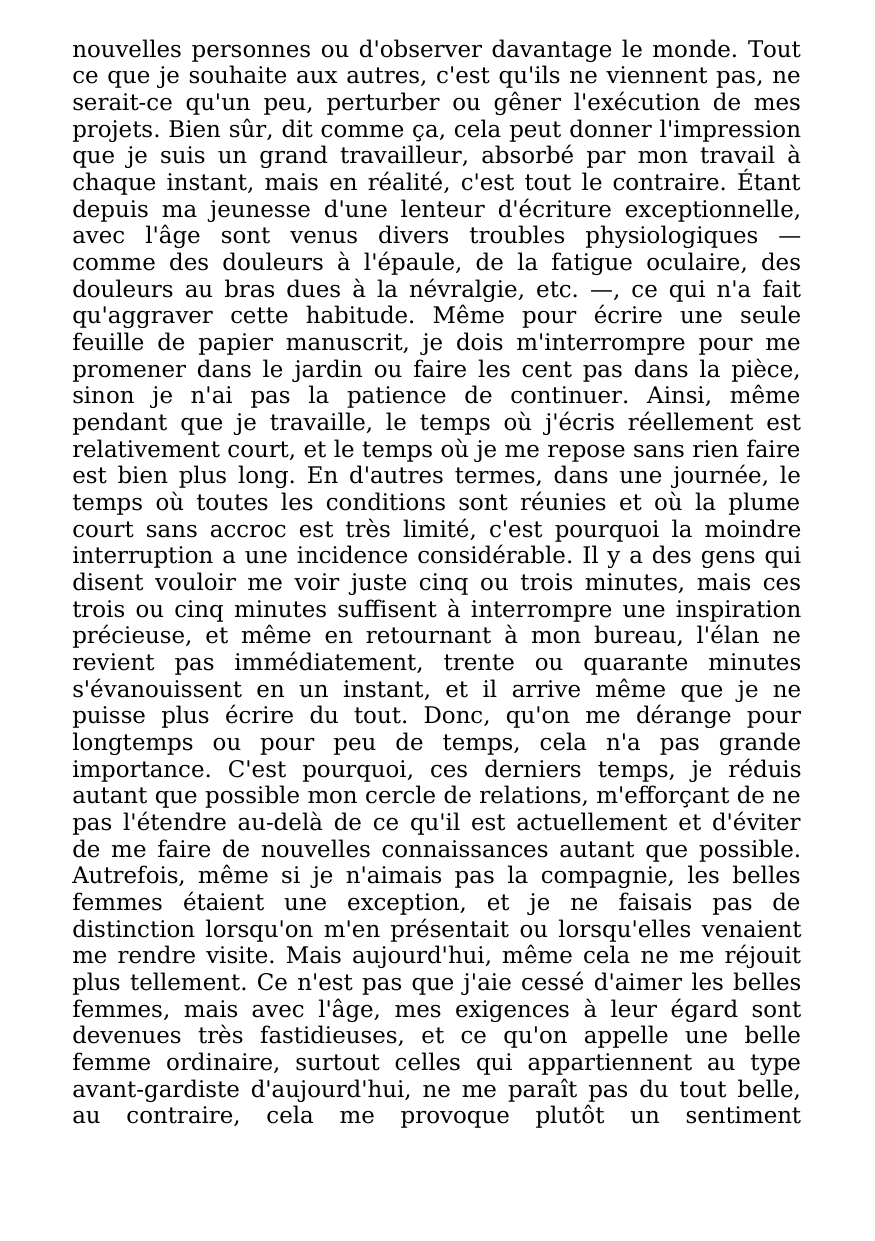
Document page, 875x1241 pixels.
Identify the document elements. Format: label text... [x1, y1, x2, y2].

text nouvelles personnes ou d'observer davantage le monde. Tout ce que je souhaite aux autres, c'est qu'ils ne viennent pas, ne serait-ce qu'un peu, perturber ou gêner l'exécution de mes projets. Bien sûr, dit comme ça, cela peut donner l'impression que je suis un grand travailleur, absorbé par mon travail à chaque instant, mais en réalité, c'est tout le contraire. Étant depuis ma jeunesse d'une lenteur d'écriture exceptionnelle, avec l'âge sont venus divers troubles physiologiques — comme des douleurs à l'épaule, de la fatigue oculaire, des douleurs au bras dues à la névralgie, etc. —, ce qui n'a fait qu'aggraver cette habitude. Même pour écrire une seule feuille de papier manuscrit, je dois m'interrompre pour me promener dans le jardin ou faire les cent pas dans la pièce, sinon je n'ai pas la patience de continuer. Ainsi, même pendant que je travaille, le temps où j'écris réellement est relativement court, et le temps où je me repose sans rien faire est bien plus long. En d'autres termes, dans une journée, le temps où toutes les conditions sont réunies et où la plume court sans accroc est très limité, c'est pourquoi la moindre interruption a une incidence considérable. Il y a des gens qui disent vouloir me voir juste cinq ou trois minutes, mais ces trois ou cinq minutes suffisent à interrompre une inspiration précieuse, et même en retournant à mon bureau, l'élan ne revient pas immédiatement, trente ou quarante minutes s'évanouissent en un instant, et il arrive même que je ne puisse plus écrire du tout. Donc, qu'on me dérange pour longtemps ou pour peu de temps, cela n'a pas grande importance. C'est pourquoi, ces derniers temps, je réduis autant que possible mon cercle de relations, m'efforçant de ne pas l'étendre au-delà de ce qu'il est actuellement et d'éviter de me faire de nouvelles connaissances autant que possible. Autrefois, même si je n'aimais pas la compagnie, les belles femmes étaient une exception, et je ne faisais pas de distinction lorsqu'on m'en présentait ou lorsqu'elles venaient me rendre visite. Mais aujourd'hui, même cela ne me réjouit plus tellement. Ce n'est pas que j'aie cessé d'aimer les belles femmes, mais avec l'âge, mes exigences à leur égard sont devenues très fastidieuses, et ce qu'on appelle une belle femme ordinaire, surtout celles qui appartiennent au type avant-gardiste d'aujourd'hui, ne me paraît pas du tout belle, au contraire, cela me provoque plutôt un sentiment [72, 36, 802, 1129]
